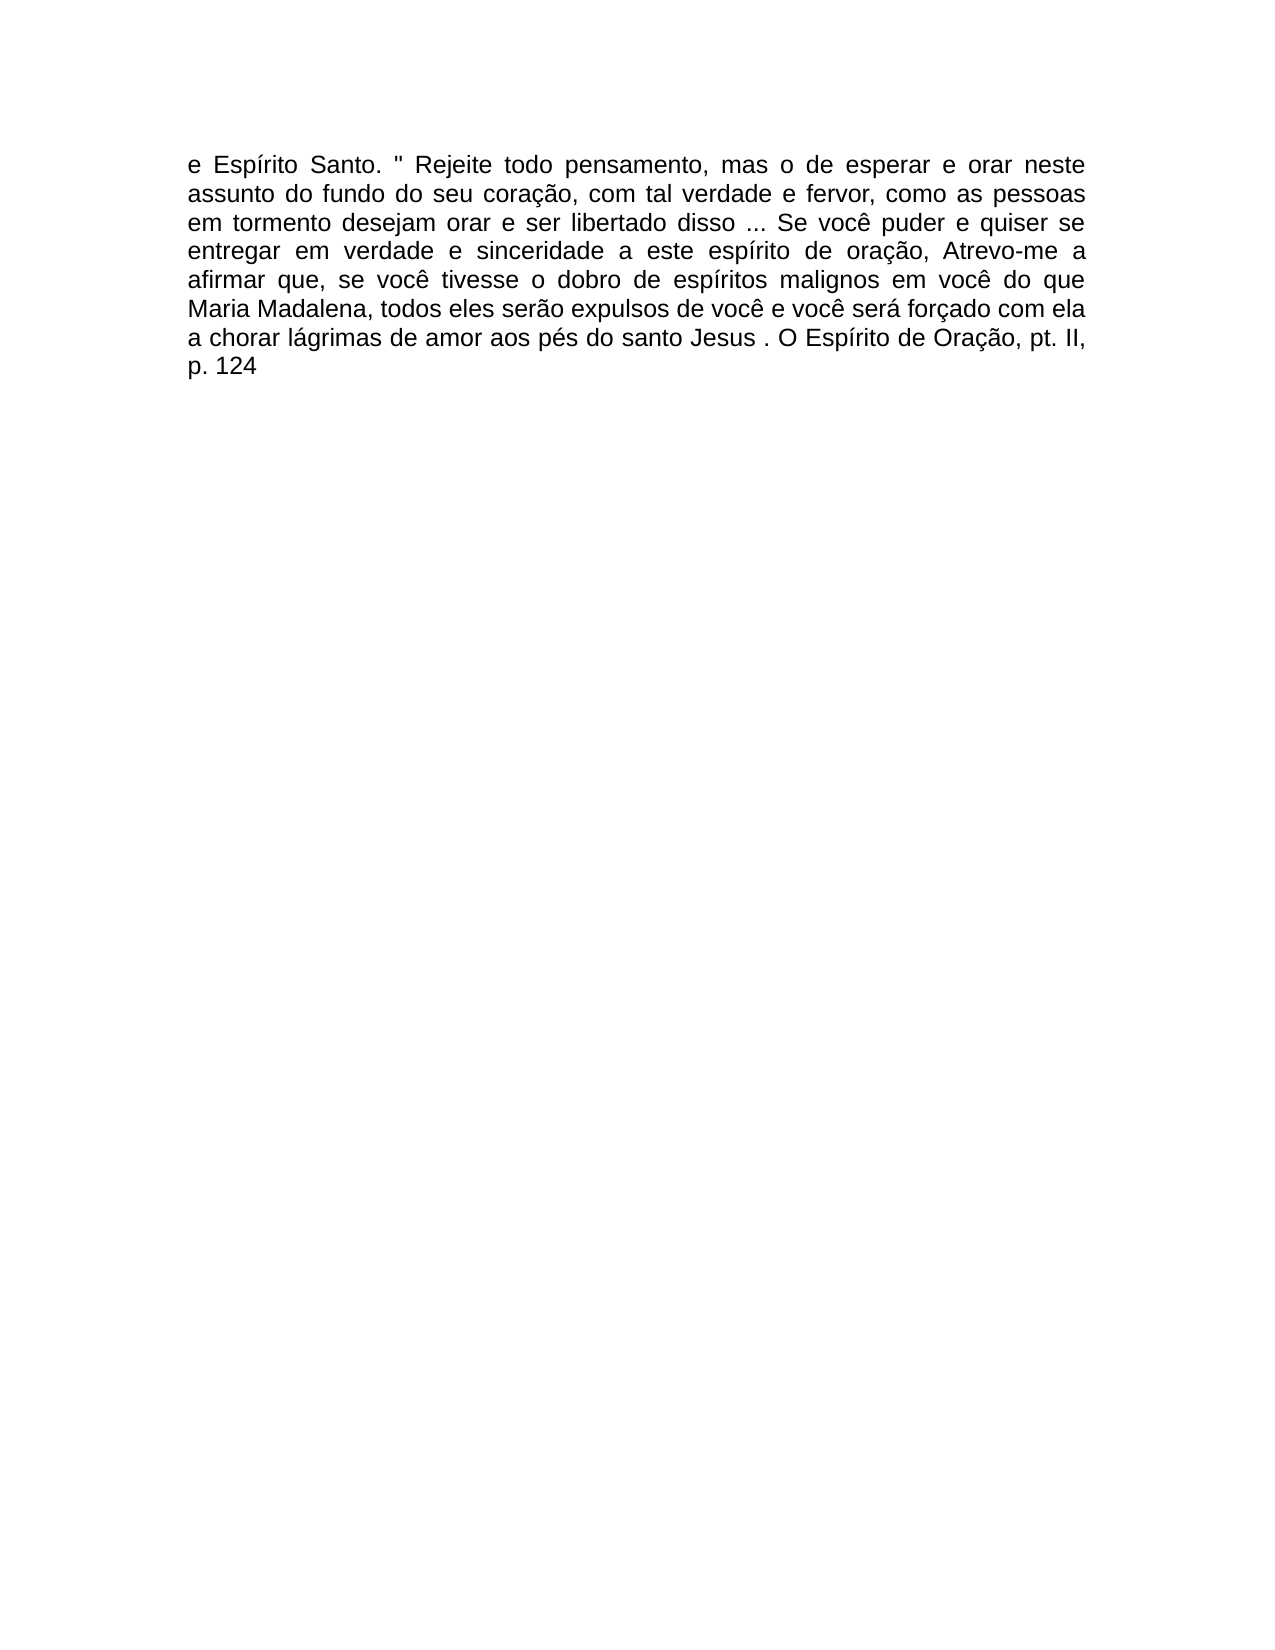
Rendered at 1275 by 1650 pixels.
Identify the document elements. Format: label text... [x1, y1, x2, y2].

text e Espírito Santo. " Rejeite todo pensamento, mas o de esperar e orar neste assunto do fundo do seu coração, com tal verdade e fervor, como as pessoas em tormento desejam orar e ser libertado disso ... Se você puder e quiser se entregar em verdade e sinceridade a este espírito de oração, Atrevo-me a afirmar que, se você tivesse o dobro de espíritos malignos em você do que Maria Madalena, todos eles serão expulsos de você e você será forçado com ela a chorar lágrimas de amor aos pés do santo Jesus . O Espírito de Oração, pt. II, p. 124 [187, 150, 1087, 380]
